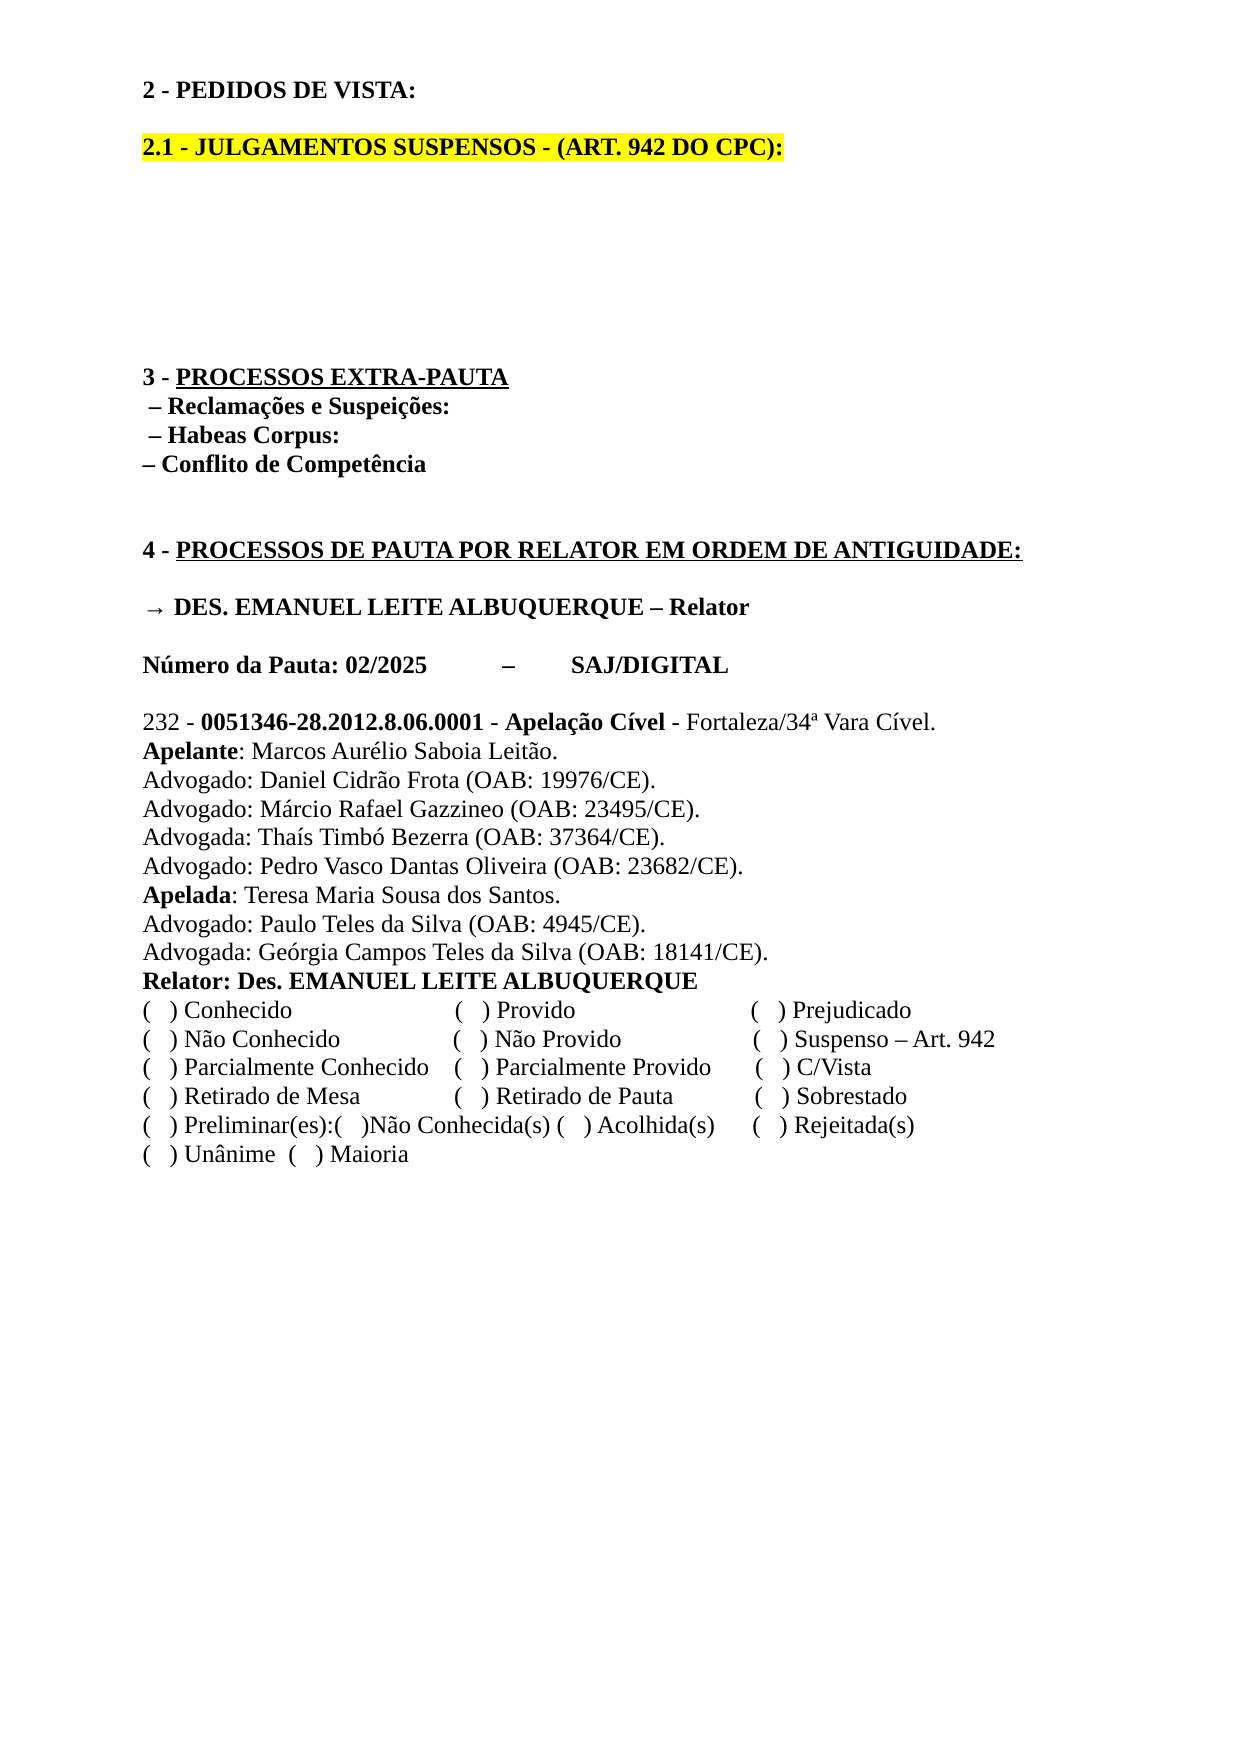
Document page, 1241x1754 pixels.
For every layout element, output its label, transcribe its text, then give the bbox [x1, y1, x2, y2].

text 2.1 - JULGAMENTOS SUSPENSOS - (ART. 942 DO CPC): [142, 132, 1141, 161]
text Relator: Des. EMANUEL LEITE ALBUQUERQUE [142, 966, 1141, 995]
text Advogado: Pedro Vasco Dantas Oliveira (OAB: 23682/CE). [142, 851, 1141, 880]
text ( ) Retirado de Mesa ( ) Retirado de Pauta ( ) Sobrestado [142, 1081, 1158, 1110]
text – Habeas Corpus: [142, 420, 1141, 449]
text ( ) Conhecido ( ) Provido ( ) Prejudicado [142, 995, 1141, 1024]
text Apelada: Teresa Maria Sousa dos Santos. [142, 880, 1141, 909]
text Advogado: Paulo Teles da Silva (OAB: 4945/CE). [142, 909, 1141, 937]
text Advogado: Márcio Rafael Gazzineo (OAB: 23495/CE). [142, 794, 1141, 822]
text – Conflito de Competência [142, 449, 1141, 477]
text Número da Pauta: 02/2025 – SAJ/DIGITAL [142, 650, 1141, 679]
text ( ) Não Conhecido ( ) Não Provido ( ) Suspenso – Art. 942 [142, 1024, 1158, 1052]
text 4 - PROCESSOS DE PAUTA POR RELATOR EM ORDEM DE ANTIGUIDADE: [142, 535, 1141, 564]
text – Reclamações e Suspeições: [142, 391, 1141, 420]
text ( ) Preliminar(es):( )Não Conhecida(s) ( ) Acolhida(s) ( ) Rejeitada(s) [142, 1110, 1158, 1139]
text ( ) Unânime ( ) Maioria [142, 1139, 1141, 1167]
text Advogada: Geórgia Campos Teles da Silva (OAB: 18141/CE). [142, 937, 1141, 966]
text Advogado: Daniel Cidrão Frota (OAB: 19976/CE). [142, 765, 1141, 794]
text 3 - PROCESSOS EXTRA-PAUTA [142, 362, 1141, 391]
text ( ) Parcialmente Conhecido ( ) Parcialmente Provido ( ) C/Vista [142, 1052, 1158, 1081]
text 232 - 0051346-28.2012.8.06.0001 - Apelação Cível - Fortaleza/34ª Vara Cível. [142, 707, 1141, 736]
text Apelante: Marcos Aurélio Saboia Leitão. [142, 736, 1141, 765]
text 2 - PEDIDOS DE VISTA: [142, 75, 1141, 104]
text → DES. EMANUEL LEITE ALBUQUERQUE – Relator [142, 592, 1141, 621]
text Advogada: Thaís Timbó Bezerra (OAB: 37364/CE). [142, 822, 1141, 851]
